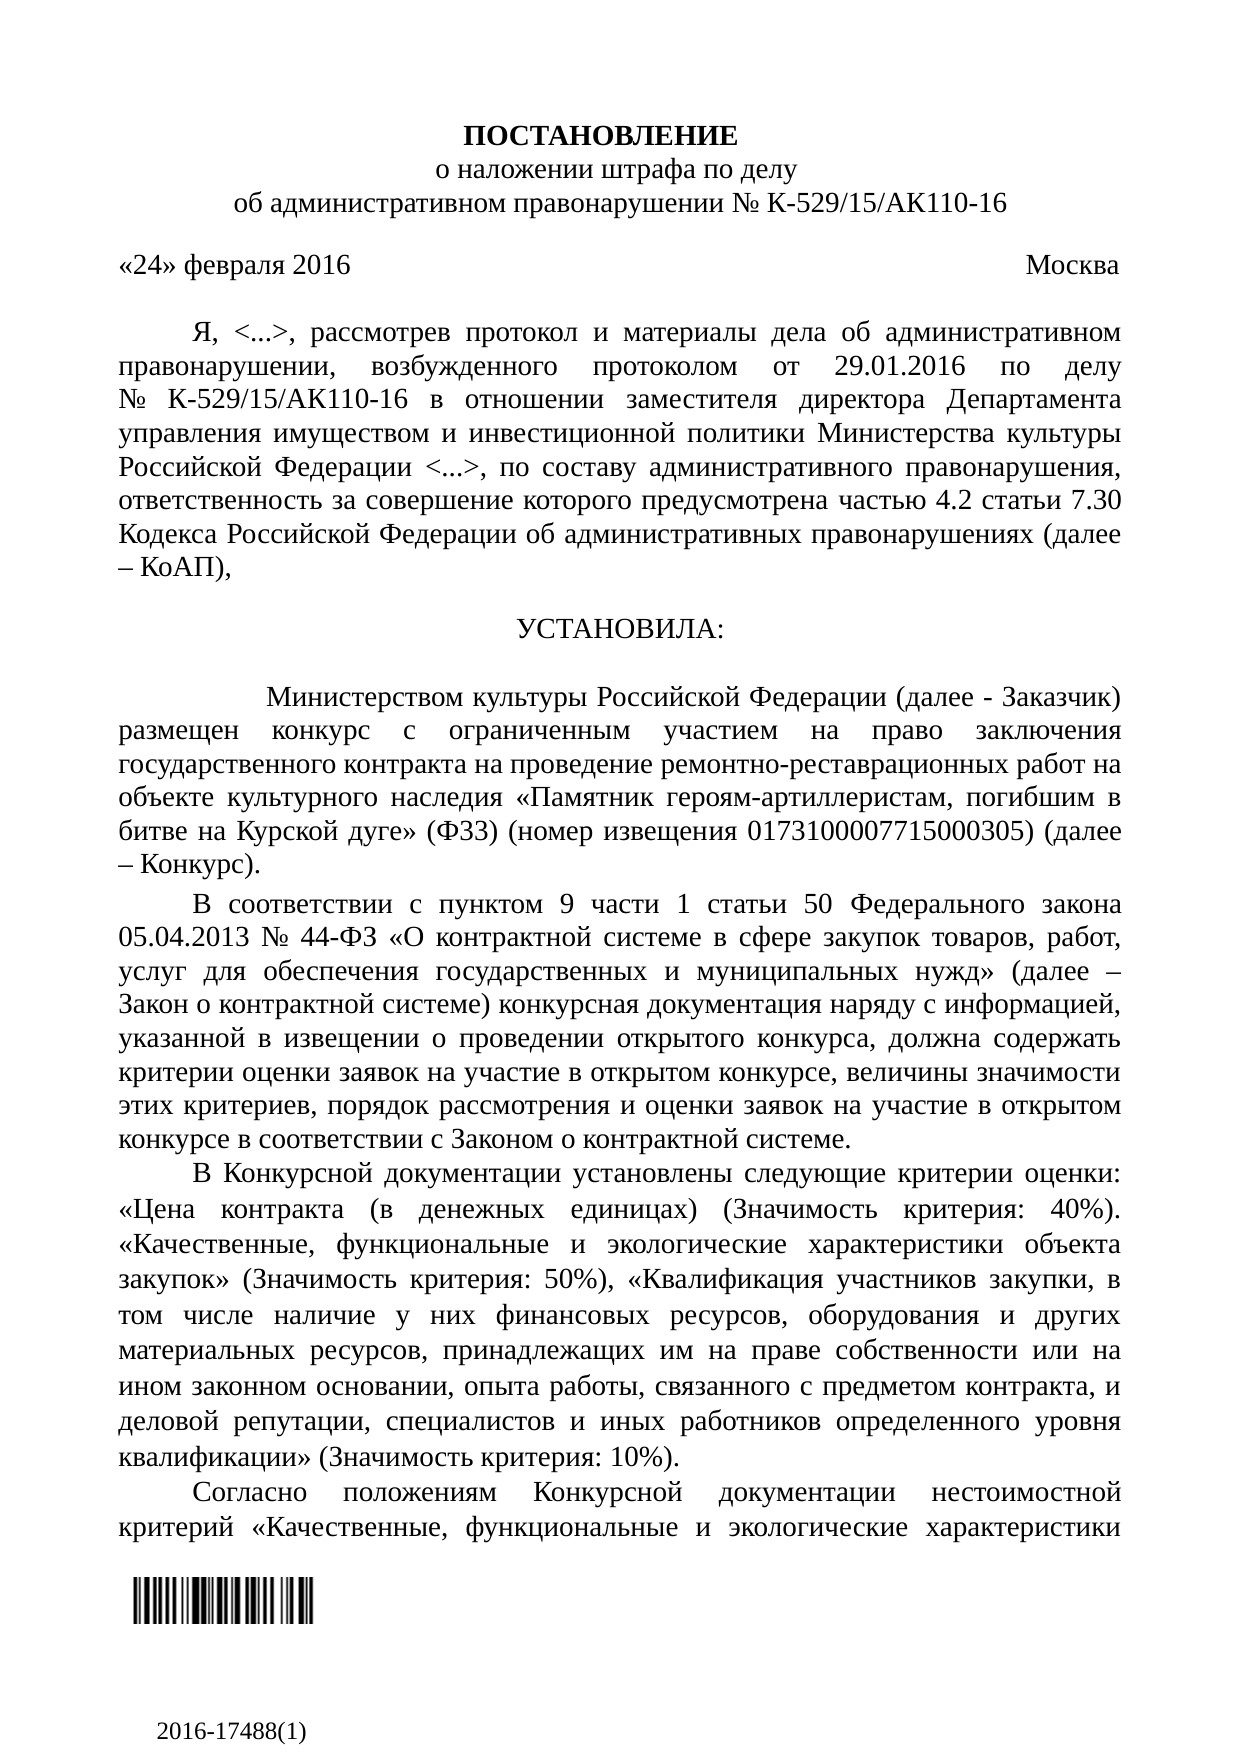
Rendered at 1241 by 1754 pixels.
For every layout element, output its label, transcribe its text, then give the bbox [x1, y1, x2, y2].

text об административном правонарушении № К-529/15/АК110-16 [118, 185, 1122, 219]
text ПОСТАНОВЛЕНИЕ [117, 118, 1078, 152]
text Министерством культуры Российской Федерации (далее - Заказчик) размещен конкурс с ограниченным участием на право заключения государственного контракта на проведение ремонтно-реставрационных работ на объекте культурного наследия «Памятник героям-артиллеристам, погибшим в битве на Курской дуге» (Ф33) (номер извещения 0173100007715000305) (далее – Конкурс). [118, 679, 1122, 880]
text «24» февраля 2016 Москва [118, 247, 1122, 281]
text Согласно положениям Конкурсной документации нестоимостной критерий «Качественные, функциональные и экологические характеристики [118, 1473, 1122, 1544]
text Я, <...>, рассмотрев протокол и материалы дела об административном правонарушении, возбужденного протоколом от 29.01.2016 по делу № К-529/15/АК110-16 в отношении заместителя директора Департамента управления имуществом и инвестиционной политики Министерства культуры Российской Федерации <...>, по составу административного правонарушения, ответственность за совершение которого предусмотрена частью 4.2 статьи 7.30 Кодекса Российской Федерации об административных правонарушениях (далее – КоАП), [118, 314, 1122, 583]
text УСТАНОВИЛА: [118, 612, 1122, 645]
text В соответствии с пунктом 9 части 1 статьи 50 Федерального закона 05.04.2013 № 44-ФЗ «О контрактной системе в сфере закупок товаров, работ, услуг для обеспечения государственных и муниципальных нужд» (далее – Закон о контрактной системе) конкурсная документация наряду с информацией, указанной в извещении о проведении открытого конкурса, должна содержать критерии оценки заявок на участие в открытом конкурсе, величины значимости этих критериев, порядок рассмотрения и оценки заявок на участие в открытом конкурсе в соответствии с Законом о контрактной системе. [118, 886, 1122, 1154]
text о наложении штрафа по делу [118, 152, 1122, 185]
text В Конкурсной документации установлены следующие критерии оценки: «Цена контракта (в денежных единицах) (Значимость критерия: 40%). «Качественные, функциональные и экологические характеристики объекта закупок» (Значимость критерия: 50%), «Квалификация участников закупки, в том числе наличие у них финансовых ресурсов, оборудования и других материальных ресурсов, принадлежащих им на праве собственности или на ином законном основании, опыта работы, связанного с предметом контракта, и деловой репутации, специалистов и иных работников определенного уровня квалификации» (Значимость критерия: 10%). [118, 1154, 1122, 1473]
picture [118, 1577, 331, 1624]
